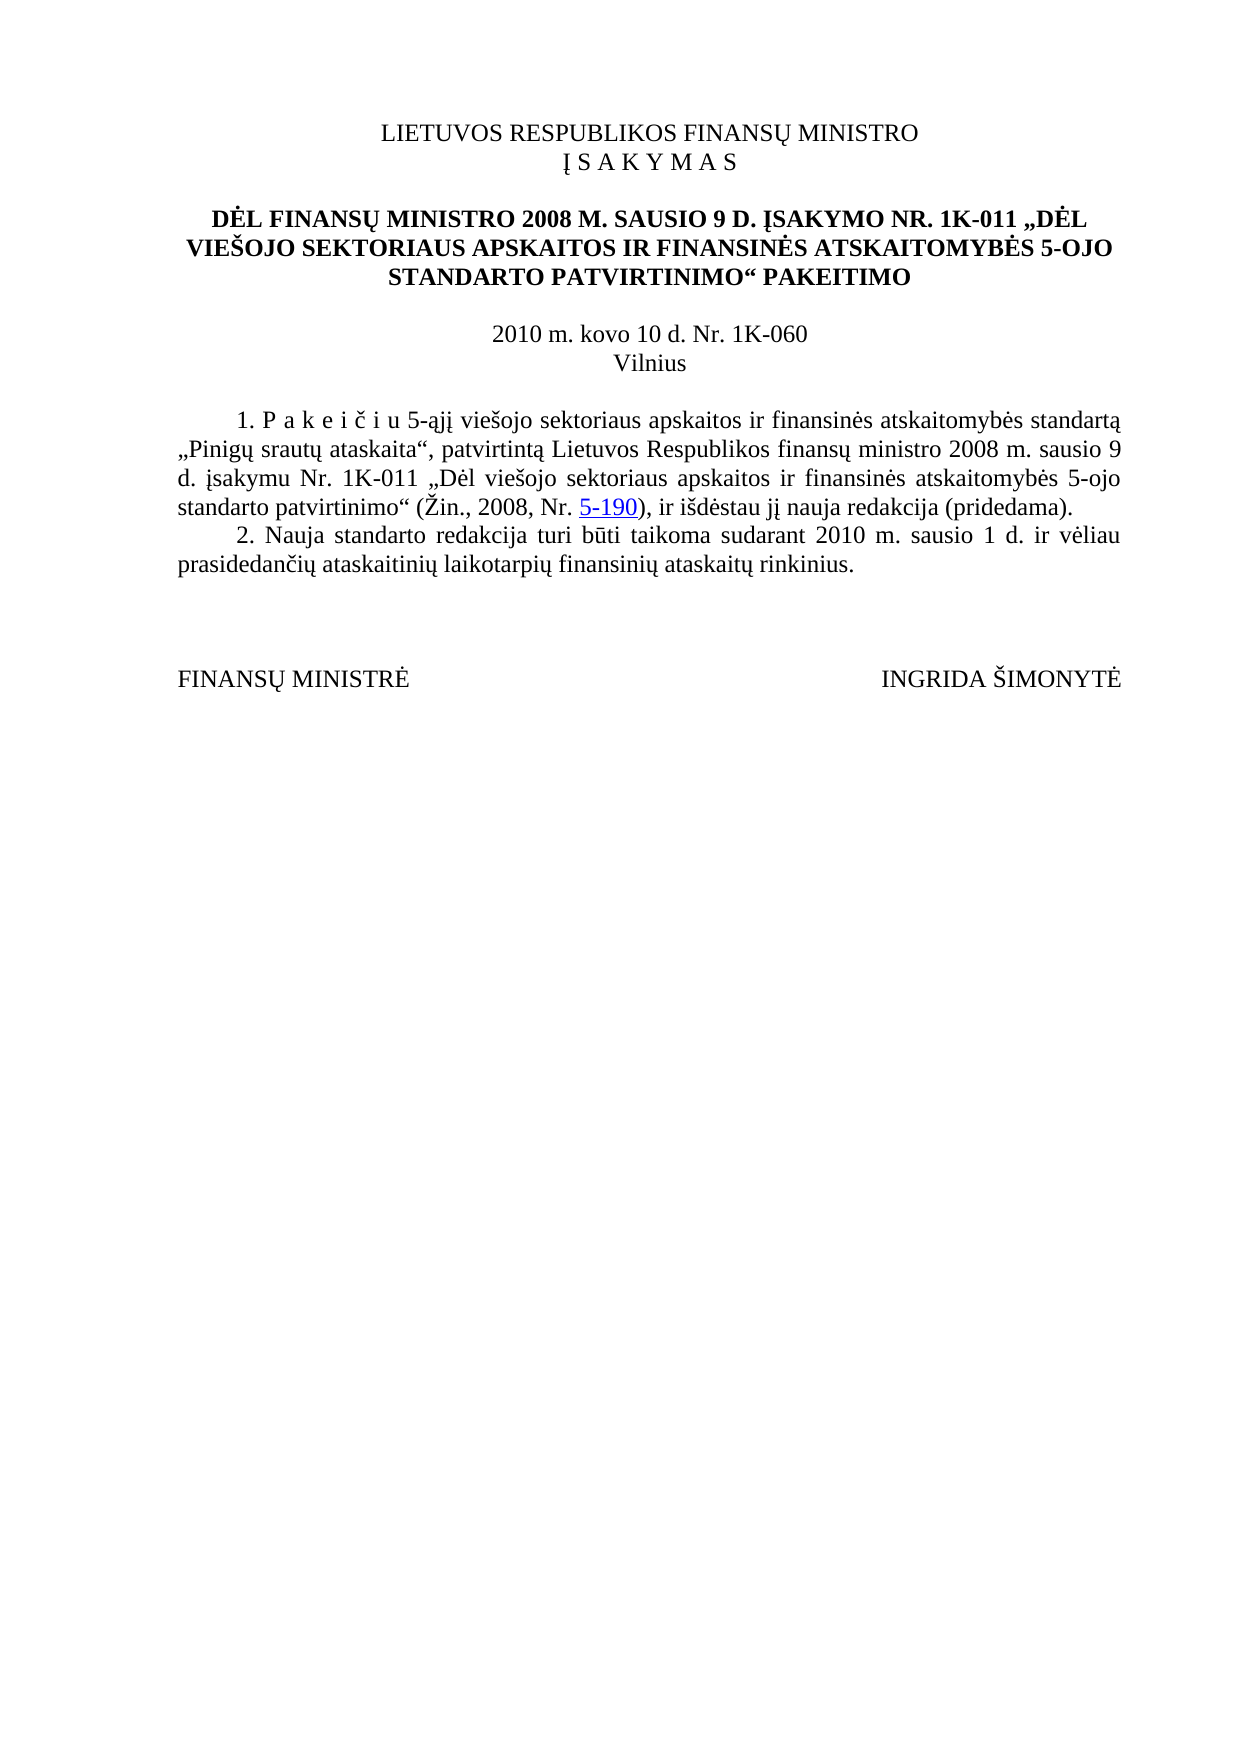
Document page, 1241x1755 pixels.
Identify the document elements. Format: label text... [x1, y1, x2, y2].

text 2. Nauja standarto redakcija turi būti taikoma sudarant 2010 m. sausio 1 d. ir vėliau prasidedančių ataskaitinių laikotarpių finansinių ataskaitų rinkinius. [177, 521, 1122, 578]
text 1. P a k e i č i u 5-ąjį viešojo sektoriaus apskaitos ir finansinės atskaitomybės standartą „Pinigų srautų ataskaita“, patvirtintą Lietuvos Respublikos finansų ministro 2008 m. sausio 9 d. įsakymu Nr. 1K-011 „Dėl viešojo sektoriaus apskaitos ir finansinės atskaitomybės 5-ojo standarto patvirtinimo“ (Žin., 2008, Nr. 5-190), ir išdėstau jį nauja redakcija (pridedama). [177, 406, 1122, 521]
text 2010 m. kovo 10 d. Nr. 1K-060 [177, 319, 1122, 348]
text DĖL FINANSŲ MINISTRO 2008 M. SAUSIO 9 D. ĮSAKYMO NR. 1K-011 „DĖL VIEŠOJO SEKTORIAUS APSKAITOS IR FINANSINĖS ATSKAITOMYBĖS 5-OJO STANDARTO PATVIRTINIMO“ PAKEITIMO [177, 204, 1122, 291]
text Į S A K Y M A S [177, 147, 1122, 176]
text LIETUVOS RESPUBLIKOS FINANSŲ MINISTRO [177, 118, 1122, 147]
text FINANSŲ MINISTRĖ INGRIDA ŠIMONYTĖ [177, 664, 1122, 693]
text Vilnius [177, 348, 1122, 377]
